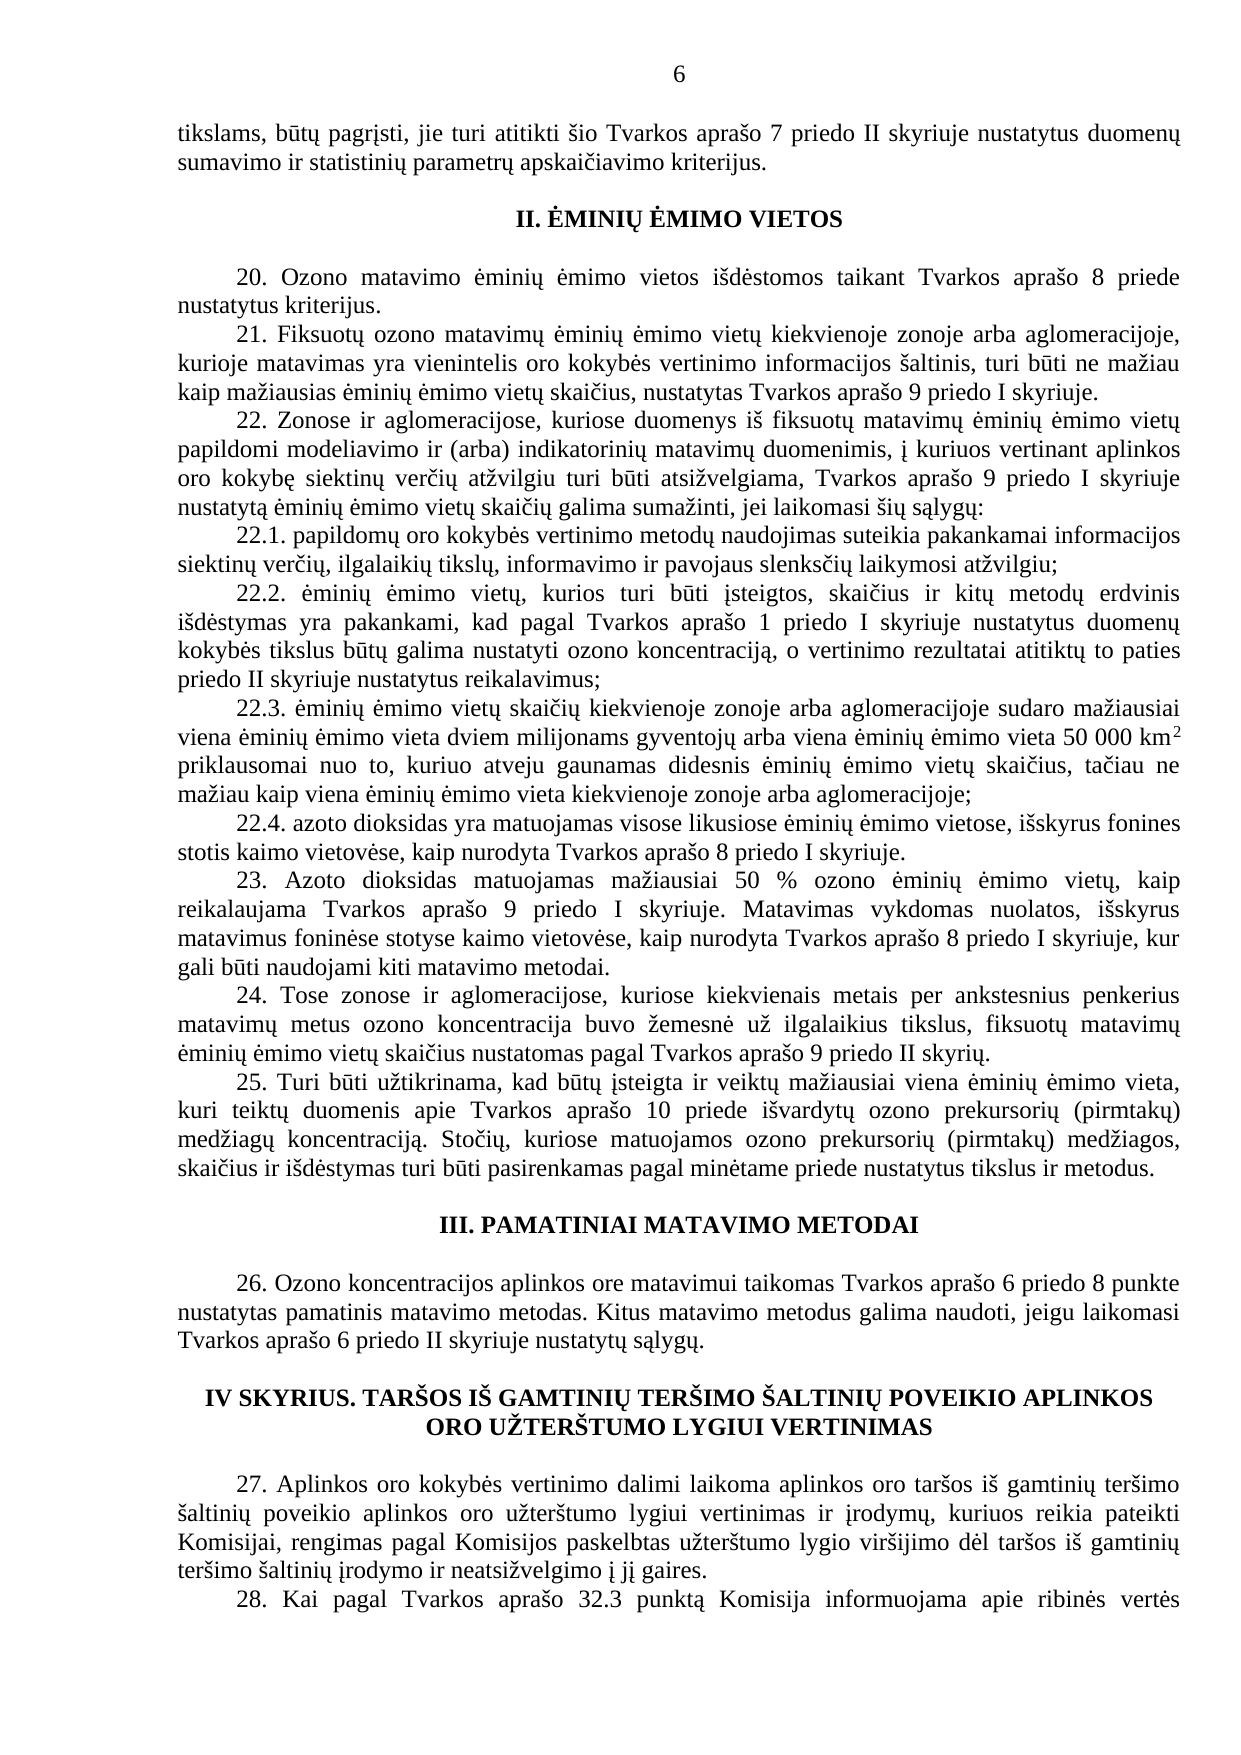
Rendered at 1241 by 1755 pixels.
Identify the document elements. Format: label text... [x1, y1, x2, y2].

text 26. Ozono koncentracijos aplinkos ore matavimui taikomas Tvarkos aprašo 6 priedo 8 punkte nustatytas pamatinis matavimo metodas. Kitus matavimo metodus galima naudoti, jeigu laikomasi Tvarkos aprašo 6 priedo II skyriuje nustatytų sąlygų. [177, 1268, 1181, 1354]
text III. PAMATINIAI MATAVIMO METODAI [177, 1211, 1181, 1239]
text 23. Azoto dioksidas matuojamas mažiausiai 50 % ozono ėminių ėmimo vietų, kaip reikalaujama Tvarkos aprašo 9 priedo I skyriuje. Matavimas vykdomas nuolatos, išskyrus matavimus foninėse stotyse kaimo vietovėse, kaip nurodyta Tvarkos aprašo 8 priedo I skyriuje, kur gali būti naudojami kiti matavimo metodai. [177, 866, 1181, 981]
text 24. Tose zonose ir aglomeracijose, kuriose kiekvienais metais per ankstesnius penkerius matavimų metus ozono koncentracija buvo žemesnė už ilgalaikius tikslus, fiksuotų matavimų ėminių ėmimo vietų skaičius nustatomas pagal Tvarkos aprašo 9 priedo II skyrių. [177, 981, 1181, 1067]
text 22.4. azoto dioksidas yra matuojamas visose likusiose ėminių ėmimo vietose, išskyrus fonines stotis kaimo vietovėse, kaip nurodyta Tvarkos aprašo 8 priedo I skyriuje. [177, 808, 1181, 866]
text 25. Turi būti užtikrinama, kad būtų įsteigta ir veiktų mažiausiai viena ėminių ėmimo vieta, kuri teiktų duomenis apie Tvarkos aprašo 10 priede išvardytų ozono prekursorių (pirmtakų) medžiagų koncentraciją. Stočių, kuriose matuojamos ozono prekursorių (pirmtakų) medžiagos, skaičius ir išdėstymas turi būti pasirenkamas pagal minėtame priede nustatytus tikslus ir metodus. [177, 1067, 1181, 1182]
text 22.3. ėminių ėmimo vietų skaičių kiekvienoje zonoje arba aglomeracijoje sudaro mažiausiai viena ėminių ėmimo vieta dviem milijonams gyventojų arba viena ėminių ėmimo vieta 50 000 km2 priklausomai nuo to, kuriuo atveju gaunamas didesnis ėminių ėmimo vietų skaičius, tačiau ne mažiau kaip viena ėminių ėmimo vieta kiekvienoje zonoje arba aglomeracijoje; [177, 693, 1181, 808]
text 27. Aplinkos oro kokybės vertinimo dalimi laikoma aplinkos oro taršos iš gamtinių teršimo šaltinių poveikio aplinkos oro užterštumo lygiui vertinimas ir įrodymų, kuriuos reikia pateikti Komisijai, rengimas pagal Komisijos paskelbtas užterštumo lygio viršijimo dėl taršos iš gamtinių teršimo šaltinių įrodymo ir neatsižvelgimo į jį gaires. [177, 1469, 1181, 1584]
text 21. Fiksuotų ozono matavimų ėminių ėmimo vietų kiekvienoje zonoje arba aglomeracijoje, kurioje matavimas yra vienintelis oro kokybės vertinimo informacijos šaltinis, turi būti ne mažiau kaip mažiausias ėminių ėmimo vietų skaičius, nustatytas Tvarkos aprašo 9 priedo I skyriuje. [177, 319, 1181, 406]
text II. ĖMINIŲ ĖMIMO VIETOS [177, 204, 1181, 233]
text 20. Ozono matavimo ėminių ėmimo vietos išdėstomos taikant Tvarkos aprašo 8 priede nustatytus kriterijus. [177, 262, 1181, 319]
text IV SKYRIUS. taršos iš gamtinių teršimo šaltinių POVEIKIO APLINKOS ORO UŽTERŠTUMO LYGIUI VERTINIMAS [177, 1383, 1181, 1441]
text 28. Kai pagal Tvarkos aprašo 32.3 punktą Komisija informuojama apie ribinės vertės [177, 1584, 1181, 1613]
text tikslams, būtų pagrįsti, jie turi atitikti šio Tvarkos aprašo 7 priedo II skyriuje nustatytus duomenų sumavimo ir statistinių parametrų apskaičiavimo kriterijus. [177, 118, 1181, 176]
text 22.1. papildomų oro kokybės vertinimo metodų naudojimas suteikia pakankamai informacijos siektinų verčių, ilgalaikių tikslų, informavimo ir pavojaus slenksčių laikymosi atžvilgiu; [177, 521, 1181, 578]
text 22. Zonose ir aglomeracijose, kuriose duomenys iš fiksuotų matavimų ėminių ėmimo vietų papildomi modeliavimo ir (arba) indikatorinių matavimų duomenimis, į kuriuos vertinant aplinkos oro kokybę siektinų verčių atžvilgiu turi būti atsižvelgiama, Tvarkos aprašo 9 priedo I skyriuje nustatytą ėminių ėmimo vietų skaičių galima sumažinti, jei laikomasi šių sąlygų: [177, 406, 1181, 521]
text 22.2. ėminių ėmimo vietų, kurios turi būti įsteigtos, skaičius ir kitų metodų erdvinis išdėstymas yra pakankami, kad pagal Tvarkos aprašo 1 priedo I skyriuje nustatytus duomenų kokybės tikslus būtų galima nustatyti ozono koncentraciją, o vertinimo rezultatai atitiktų to paties priedo II skyriuje nustatytus reikalavimus; [177, 578, 1181, 693]
